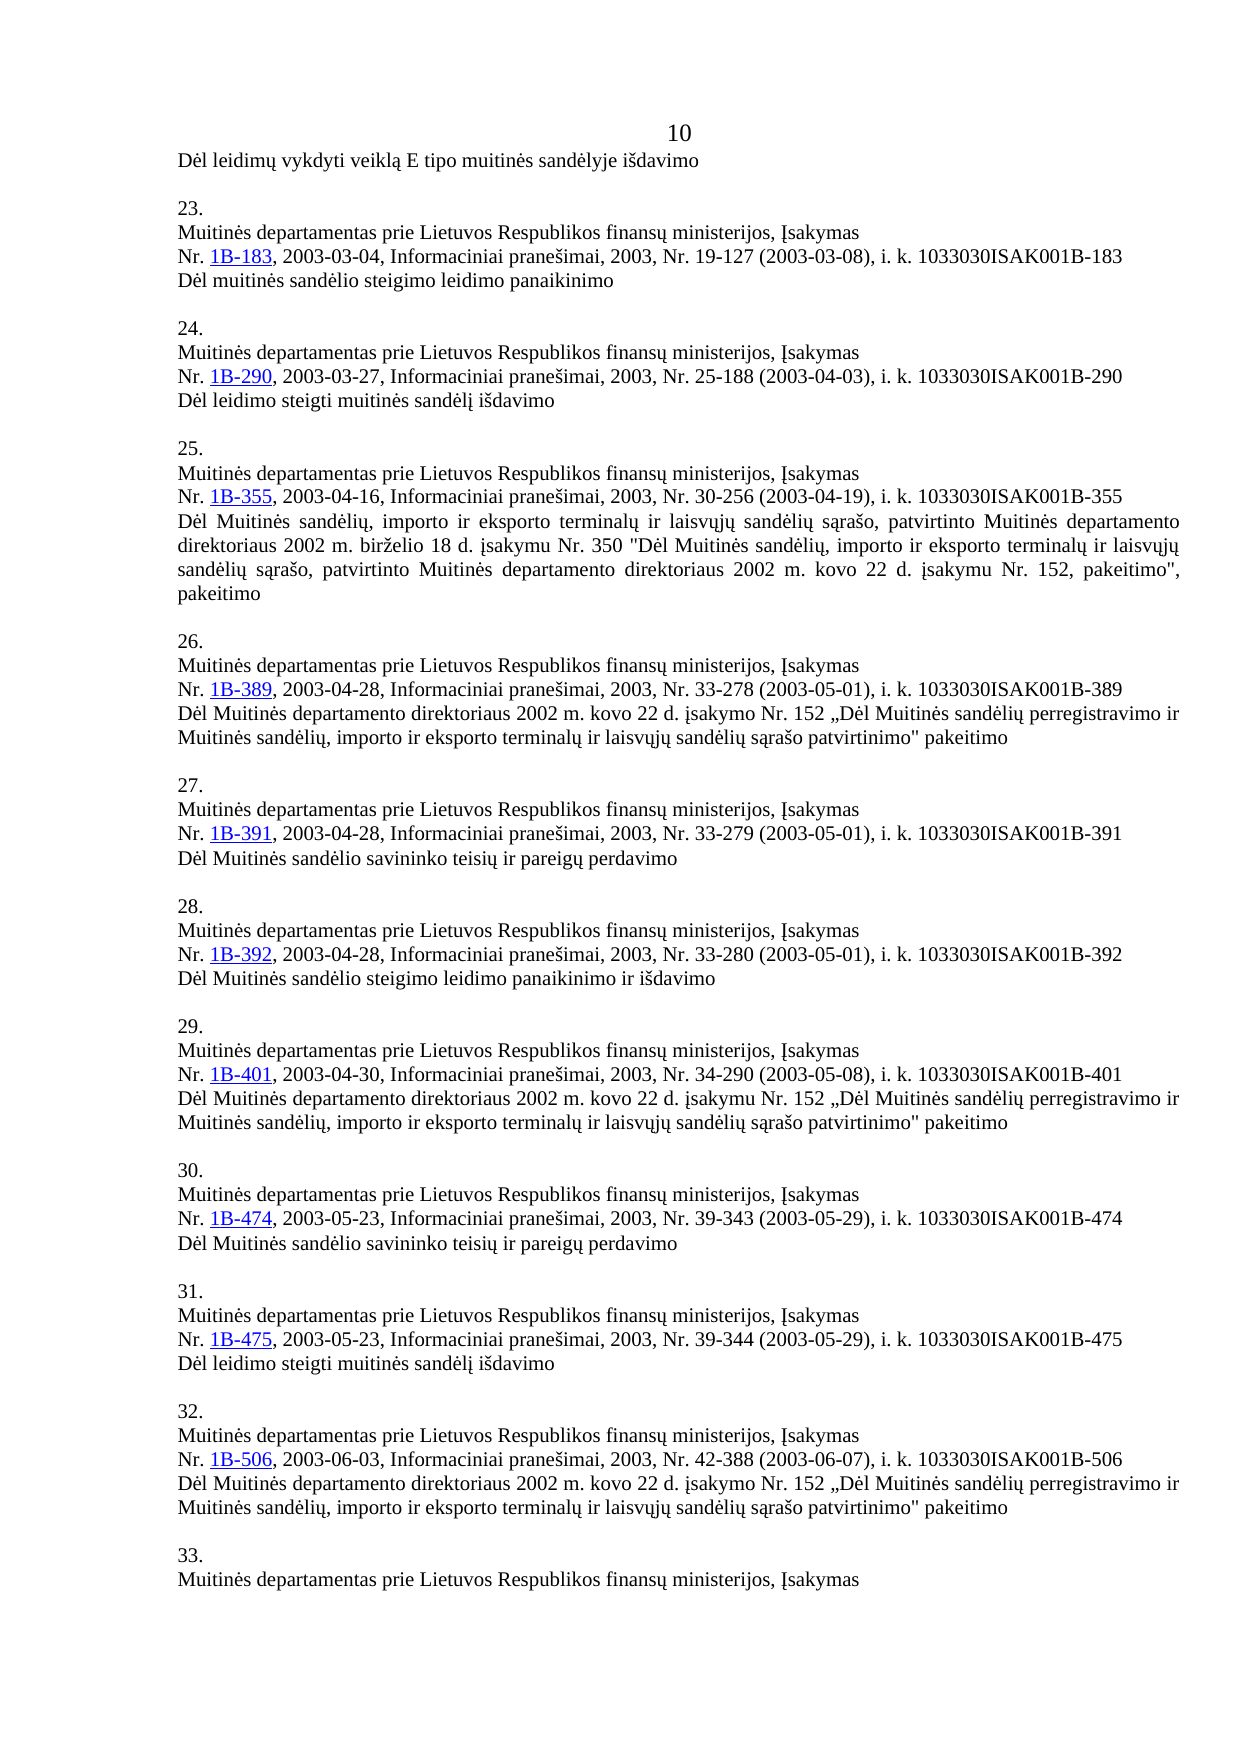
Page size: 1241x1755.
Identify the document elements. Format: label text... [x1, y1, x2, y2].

text Nr. 1B-475, 2003-05-23, Informaciniai pranešimai, 2003, Nr. 39-344 (2003-05-29), i. k. 1033030ISAK001B-475 [177, 1327, 1181, 1351]
text Dėl Muitinės sandėlių, importo ir eksporto terminalų ir laisvųjų sandėlių sąrašo, patvirtinto Muitinės departamento direktoriaus 2002 m. birželio 18 d. įsakymu Nr. 350 "Dėl Muitinės sandėlių, importo ir eksporto terminalų ir laisvųjų sandėlių sąrašo, patvirtinto Muitinės departamento direktoriaus 2002 m. kovo 22 d. įsakymu Nr. 152, pakeitimo", pakeitimo [177, 508, 1181, 605]
text 25. [177, 436, 1181, 460]
text Nr. 1B-290, 2003-03-27, Informaciniai pranešimai, 2003, Nr. 25-188 (2003-04-03), i. k. 1033030ISAK001B-290 [177, 364, 1181, 388]
text Nr. 1B-355, 2003-04-16, Informaciniai pranešimai, 2003, Nr. 30-256 (2003-04-19), i. k. 1033030ISAK001B-355 [177, 484, 1181, 508]
text 28. [177, 893, 1181, 918]
text Muitinės departamentas prie Lietuvos Respublikos finansų ministerijos, Įsakymas [177, 460, 1181, 484]
text Muitinės departamentas prie Lietuvos Respublikos finansų ministerijos, Įsakymas [177, 340, 1181, 364]
text Nr. 1B-183, 2003-03-04, Informaciniai pranešimai, 2003, Nr. 19-127 (2003-03-08), i. k. 1033030ISAK001B-183 [177, 244, 1181, 268]
text 24. [177, 316, 1181, 340]
text Muitinės departamentas prie Lietuvos Respublikos finansų ministerijos, Įsakymas [177, 1303, 1181, 1327]
text Muitinės departamentas prie Lietuvos Respublikos finansų ministerijos, Įsakymas [177, 1567, 1181, 1591]
text Muitinės departamentas prie Lietuvos Respublikos finansų ministerijos, Įsakymas [177, 797, 1181, 821]
text Dėl Muitinės departamento direktoriaus 2002 m. kovo 22 d. įsakymo Nr. 152 „Dėl Muitinės sandėlių perregistravimo ir Muitinės sandėlių, importo ir eksporto terminalų ir laisvųjų sandėlių sąrašo patvirtinimo" pakeitimo [177, 1471, 1181, 1519]
text 33. [177, 1543, 1181, 1567]
text Nr. 1B-401, 2003-04-30, Informaciniai pranešimai, 2003, Nr. 34-290 (2003-05-08), i. k. 1033030ISAK001B-401 [177, 1062, 1181, 1086]
text Dėl Muitinės sandėlio steigimo leidimo panaikinimo ir išdavimo [177, 966, 1181, 990]
text 29. [177, 1014, 1181, 1038]
text Muitinės departamentas prie Lietuvos Respublikos finansų ministerijos, Įsakymas [177, 1423, 1181, 1447]
text Dėl leidimų vykdyti veiklą E tipo muitinės sandėlyje išdavimo [177, 148, 1181, 172]
text Dėl Muitinės departamento direktoriaus 2002 m. kovo 22 d. įsakymo Nr. 152 „Dėl Muitinės sandėlių perregistravimo ir Muitinės sandėlių, importo ir eksporto terminalų ir laisvųjų sandėlių sąrašo patvirtinimo" pakeitimo [177, 701, 1181, 749]
text Muitinės departamentas prie Lietuvos Respublikos finansų ministerijos, Įsakymas [177, 1038, 1181, 1062]
text 26. [177, 629, 1181, 653]
text Nr. 1B-391, 2003-04-28, Informaciniai pranešimai, 2003, Nr. 33-279 (2003-05-01), i. k. 1033030ISAK001B-391 [177, 821, 1181, 845]
text Nr. 1B-474, 2003-05-23, Informaciniai pranešimai, 2003, Nr. 39-343 (2003-05-29), i. k. 1033030ISAK001B-474 [177, 1206, 1181, 1230]
text Muitinės departamentas prie Lietuvos Respublikos finansų ministerijos, Įsakymas [177, 220, 1181, 244]
text 27. [177, 773, 1181, 797]
text Dėl Muitinės sandėlio savininko teisių ir pareigų perdavimo [177, 1230, 1181, 1254]
text Nr. 1B-392, 2003-04-28, Informaciniai pranešimai, 2003, Nr. 33-280 (2003-05-01), i. k. 1033030ISAK001B-392 [177, 942, 1181, 966]
text Dėl leidimo steigti muitinės sandėlį išdavimo [177, 388, 1181, 412]
text 30. [177, 1158, 1181, 1182]
text Nr. 1B-389, 2003-04-28, Informaciniai pranešimai, 2003, Nr. 33-278 (2003-05-01), i. k. 1033030ISAK001B-389 [177, 677, 1181, 701]
text 23. [177, 196, 1181, 220]
text Muitinės departamentas prie Lietuvos Respublikos finansų ministerijos, Įsakymas [177, 653, 1181, 677]
text Dėl Muitinės sandėlio savininko teisių ir pareigų perdavimo [177, 845, 1181, 869]
text 32. [177, 1399, 1181, 1423]
text Muitinės departamentas prie Lietuvos Respublikos finansų ministerijos, Įsakymas [177, 918, 1181, 942]
text Dėl leidimo steigti muitinės sandėlį išdavimo [177, 1351, 1181, 1375]
text Dėl Muitinės departamento direktoriaus 2002 m. kovo 22 d. įsakymu Nr. 152 „Dėl Muitinės sandėlių perregistravimo ir Muitinės sandėlių, importo ir eksporto terminalų ir laisvųjų sandėlių sąrašo patvirtinimo" pakeitimo [177, 1086, 1181, 1134]
text Nr. 1B-506, 2003-06-03, Informaciniai pranešimai, 2003, Nr. 42-388 (2003-06-07), i. k. 1033030ISAK001B-506 [177, 1447, 1181, 1471]
text 31. [177, 1278, 1181, 1303]
text Muitinės departamentas prie Lietuvos Respublikos finansų ministerijos, Įsakymas [177, 1182, 1181, 1206]
text Dėl muitinės sandėlio steigimo leidimo panaikinimo [177, 268, 1181, 292]
